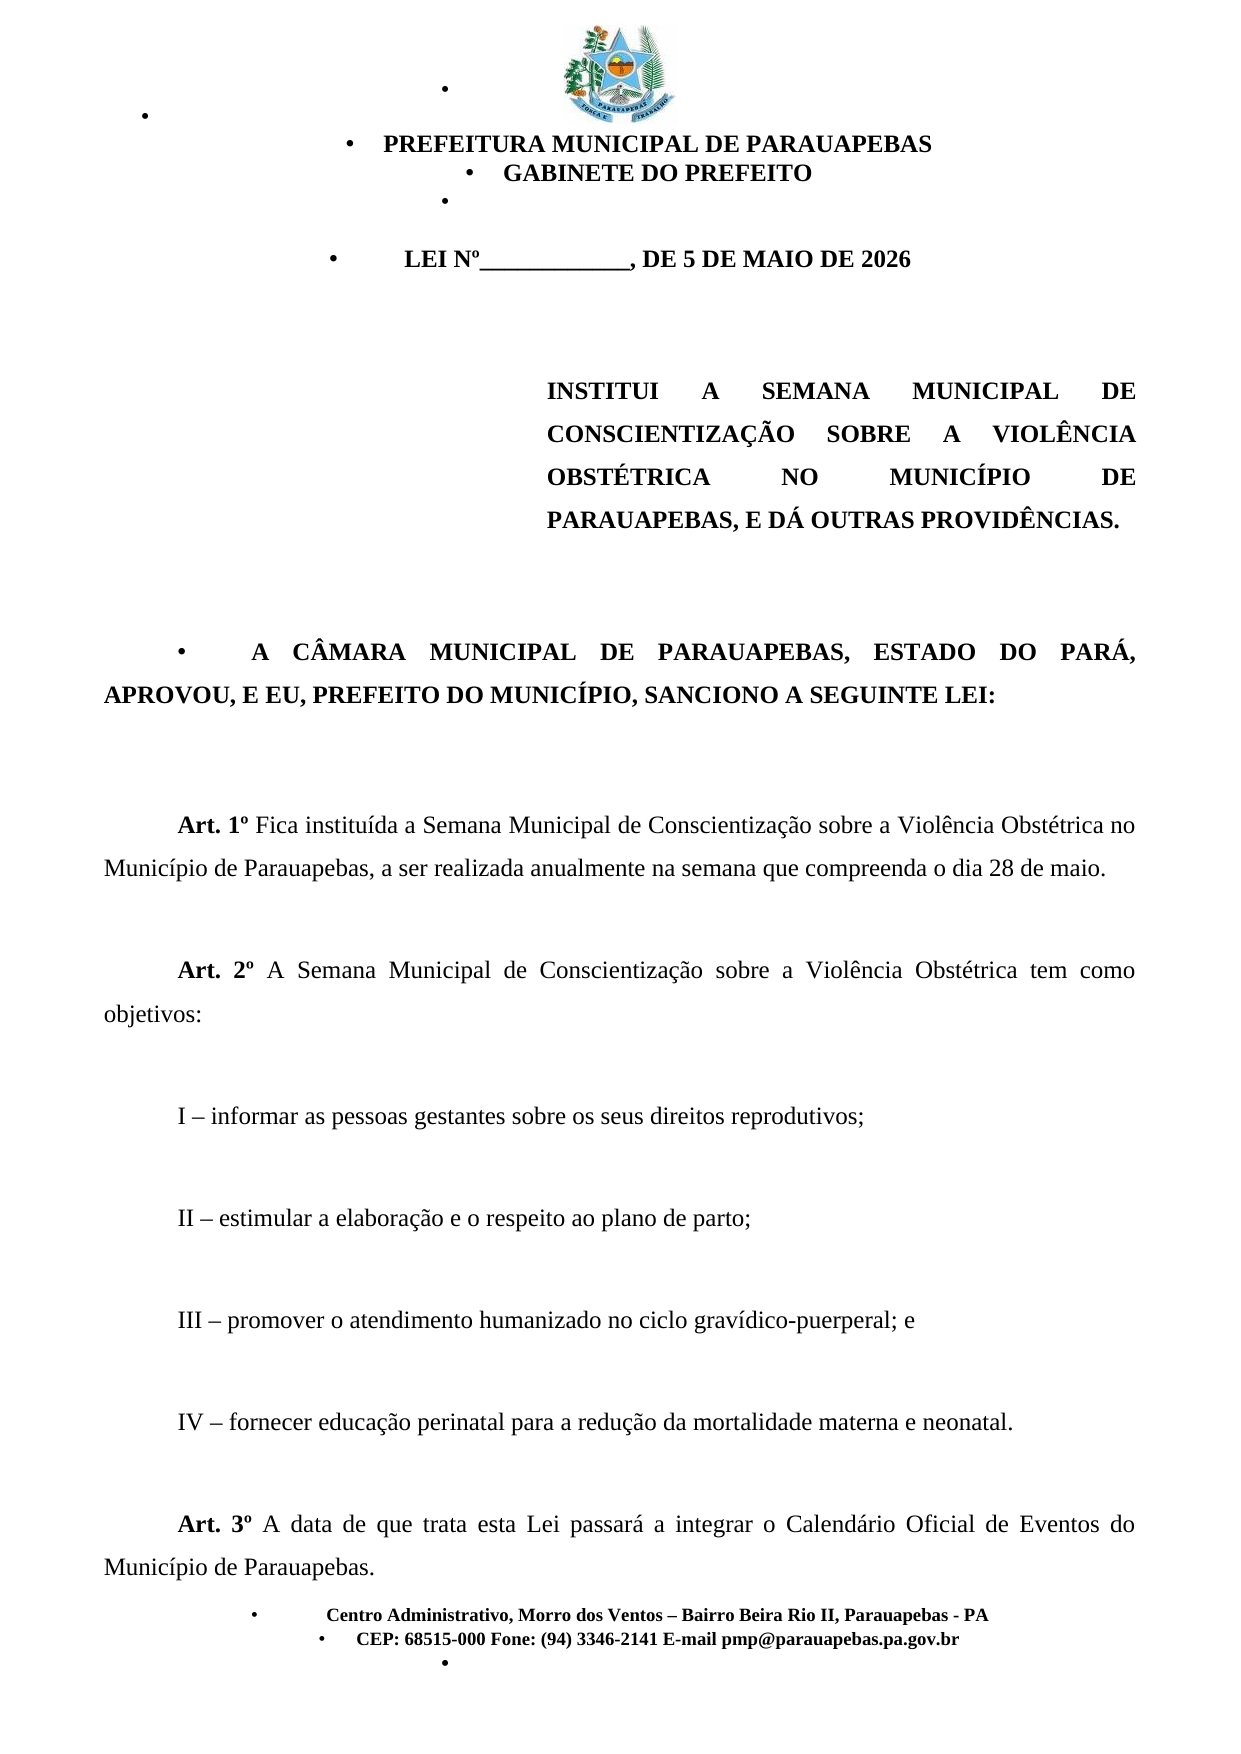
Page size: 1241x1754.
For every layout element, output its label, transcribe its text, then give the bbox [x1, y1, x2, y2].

text Art. 2º A Semana Municipal de Conscientização sobre a Violência Obstétrica tem como objetivos: [103, 956, 1137, 1027]
text Art. 1º Fica instituída a Semana Municipal de Conscientização sobre a Violência Obstétrica no Município de Parauapebas, a ser realizada anualmente na semana que compreenda o dia 28 de maio. [103, 810, 1137, 882]
text Art. 3º A data de que trata esta Lei passará a integrar o Calendário Oficial de Eventos do Município de Parauapebas. [103, 1509, 1137, 1581]
text INSTITUI A SEMANA MUNICIPAL DE CONSCIENTIZAÇÃO SOBRE A VIOLÊNCIA OBSTÉTRICA NO MUNICÍPIO DE PARAUAPEBAS, E DÁ OUTRAS PROVIDÊNCIAS. [547, 376, 1137, 534]
text III – promover o atendimento humanizado no ciclo gravídico-puerperal; e [103, 1305, 1137, 1334]
picture [563, 25, 677, 124]
text I – informar as pessoas gestantes sobre os seus direitos reprodutivos; [103, 1101, 1137, 1129]
list A CÂMARA MUNICIPAL DE PARAUAPEBAS, ESTADO DO PARÁ, APROVOU, E EU, PREFEITO DO MUNICÍPIO, SANCIONO A SEGUINTE LEI: [103, 637, 1137, 709]
text II – estimular a elaboração e o respeito ao plano de parto; [103, 1203, 1137, 1232]
list LEI Nº____________, DE 5 DE MAIO DE 2026 [103, 244, 1137, 273]
text IV – fornecer educação perinatal para a redução da mortalidade materna e neonatal. [103, 1407, 1137, 1436]
